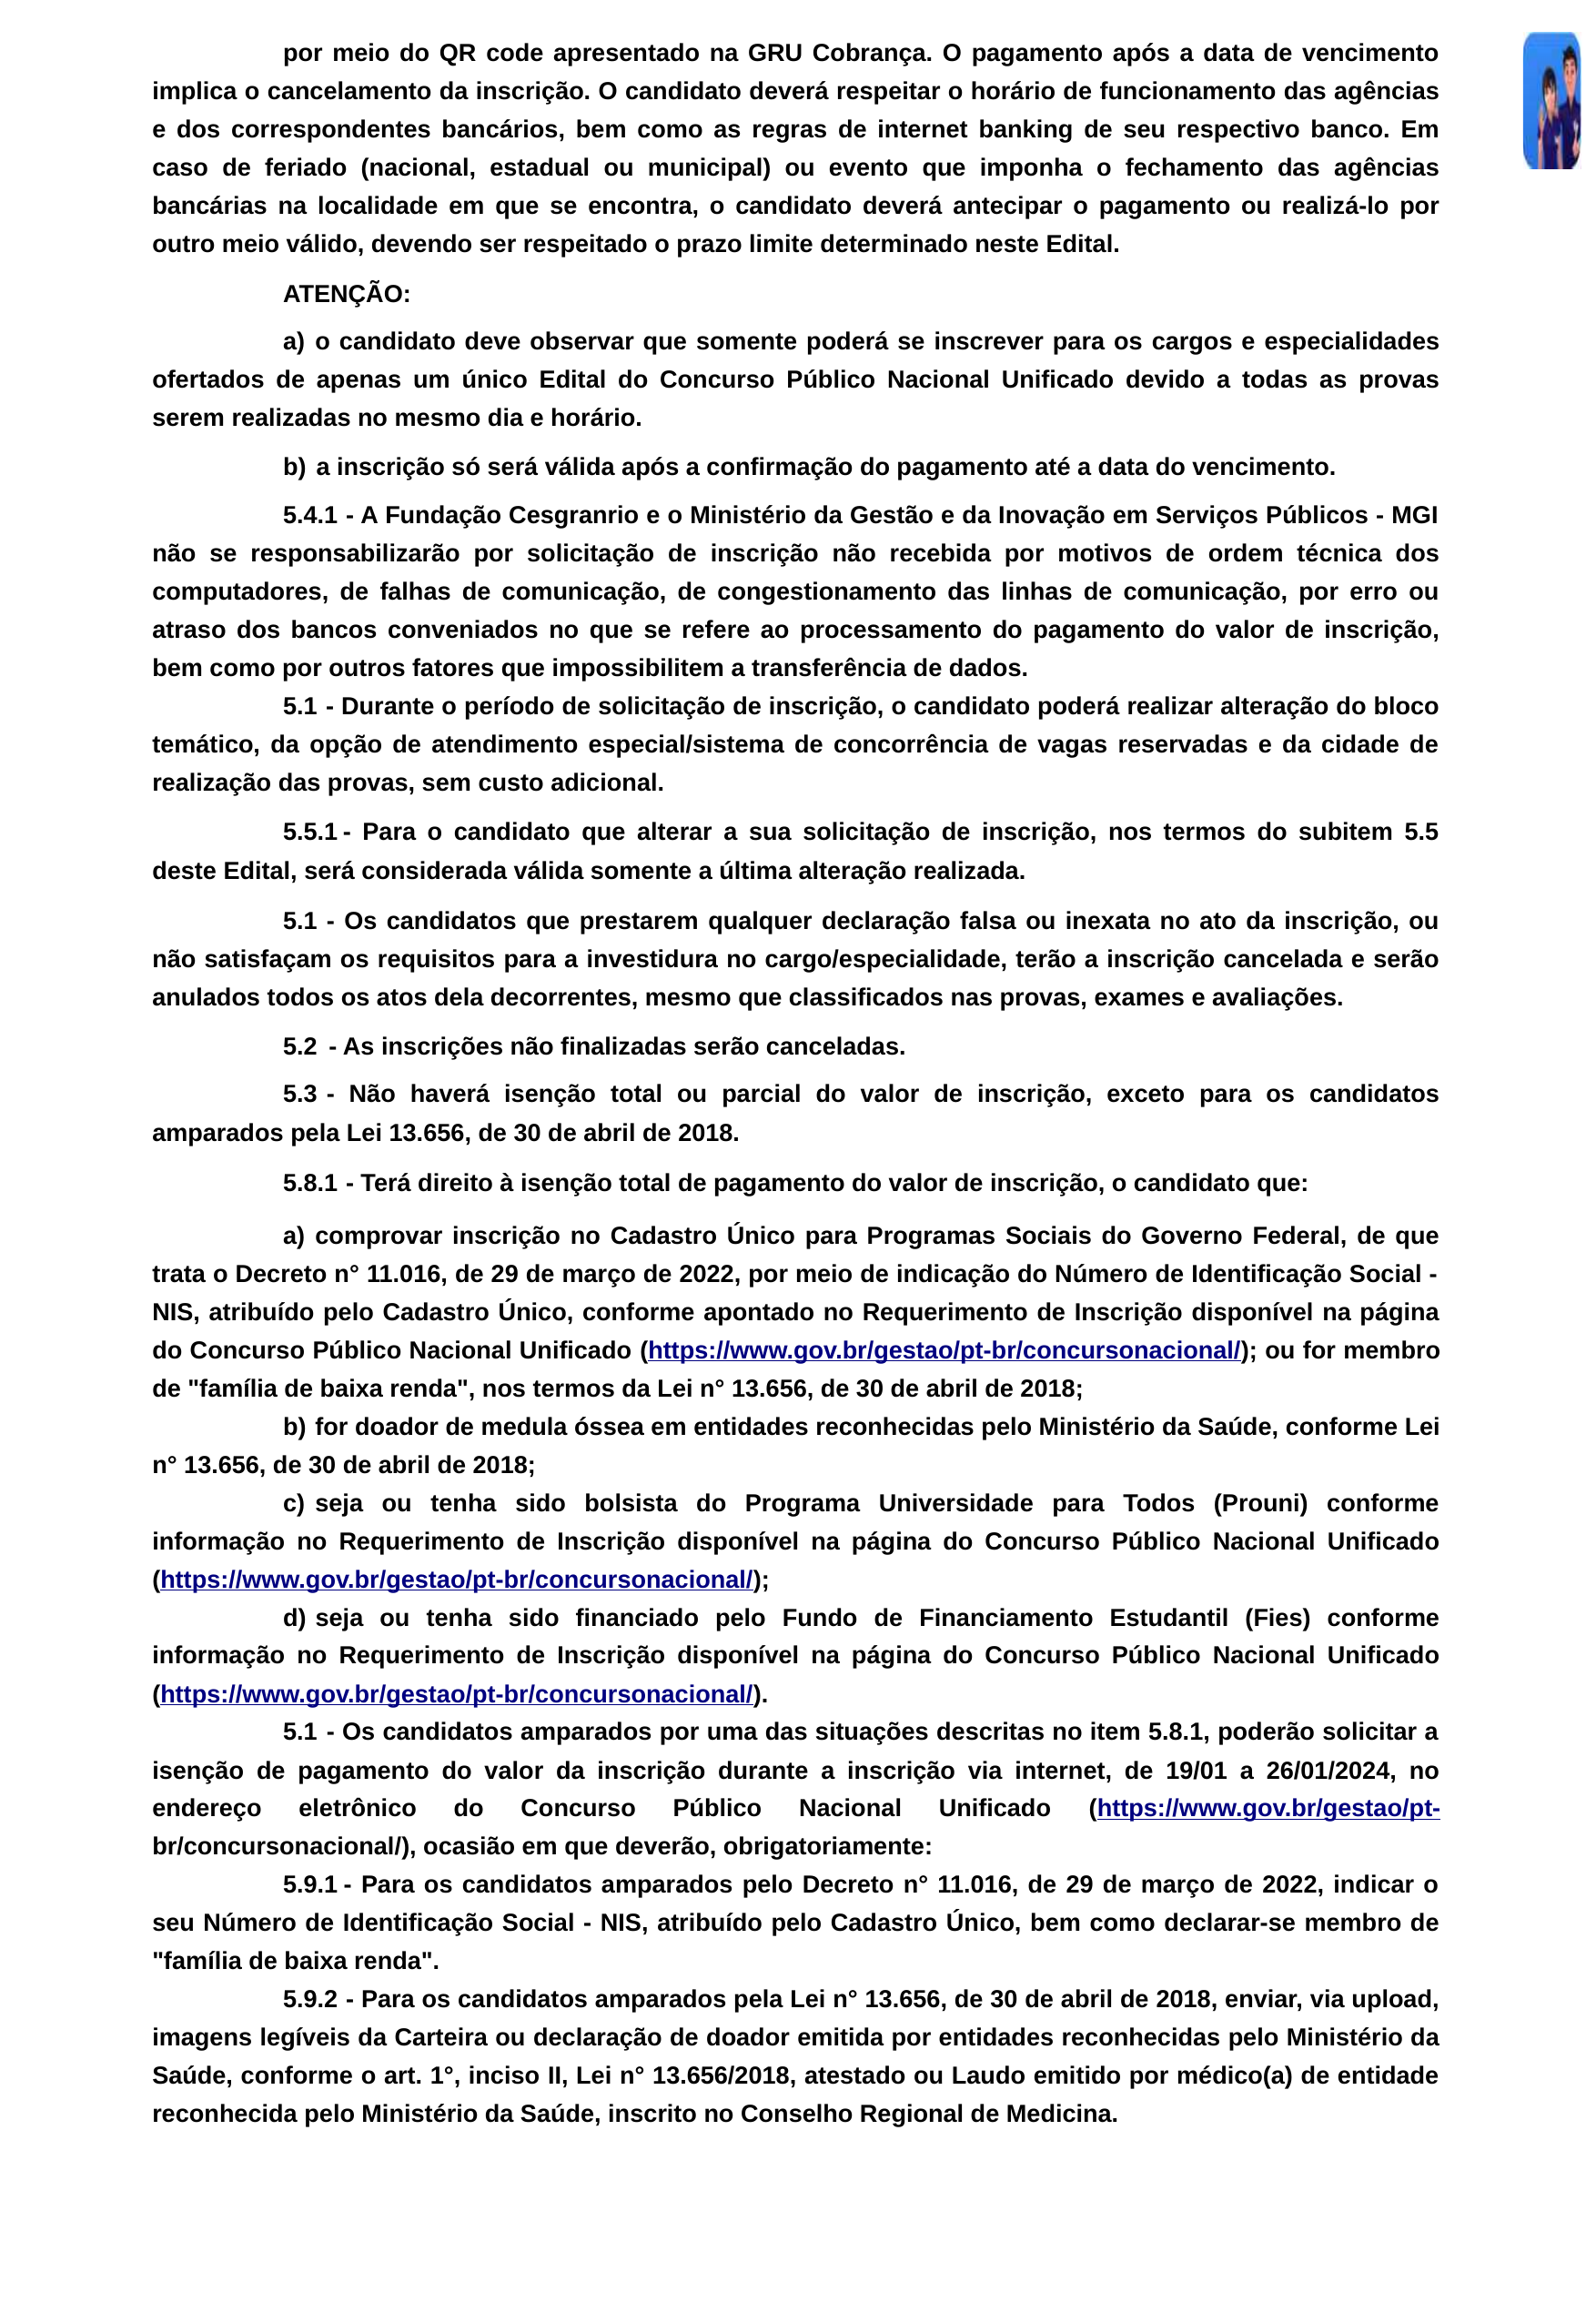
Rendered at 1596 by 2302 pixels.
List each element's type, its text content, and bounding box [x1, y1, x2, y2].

list - Durante o período de solicitação de inscrição, o candidato poderá realizar alteração do bloco temático, da opção de atendimento especial/sistema de concorrência de vagas reservadas e da cidade de realização das provas, sem custo adicional. [152, 684, 1440, 798]
text por meio do QR code apresentado na GRU Cobrança. O pagamento após a data de vencimento implica o cancelamento da inscrição. O candidato deverá respeitar o horário de funcionamento das agências e dos correspondentes bancários, bem como as regras de internet banking de seu respectivo banco. Em caso de feriado (nacional, estadual ou municipal) ou evento que imponha o fechamento das agências bancárias na localidade em que se encontra, o candidato deverá antecipar o pagamento ou realizá-lo por outro meio válido, devendo ser respeitado o prazo limite determinado neste Edital. [152, 31, 1440, 260]
list for doador de medula óssea em entidades reconhecidas pelo Ministério da Saúde, conforme Lei n° 13.656, de 30 de abril de 2018; [152, 1404, 1440, 1480]
list - As inscrições não finalizadas serão canceladas. [152, 1035, 1440, 1060]
list seja ou tenha sido financiado pelo Fundo de Financiamento Estudantil (Fies) conforme informação no Requerimento de Inscrição disponível na página do Concurso Público Nacional Unificado (https://www.gov.br/gestao/pt-br/concursonacional/). [152, 1595, 1440, 1710]
list comprovar inscrição no Cadastro Único para Programas Sociais do Governo Federal, de que trata o Decreto n° 11.016, de 29 de março de 2022, por meio de indicação do Número de Identificação Social - NIS, atribuído pelo Cadastro Único, conforme apontado no Requerimento de Inscrição disponível na página do Concurso Público Nacional Unificado (https://www.gov.br/gestao/pt-br/concursonacional/); ou for membro de "família de baixa renda", nos termos da Lei n° 13.656, de 30 de abril de 2018; [152, 1214, 1440, 1404]
list - A Fundação Cesgranrio e o Ministério da Gestão e da Inovação em Serviços Públicos - MGI não se responsabilizarão por solicitação de inscrição não recebida por motivos de ordem técnica dos computadores, de falhas de comunicação, de congestionamento das linhas de comunicação, por erro ou atraso dos bancos conveniados no que se refere ao processamento do pagamento do valor de inscrição, bem como por outros fatores que impossibilitem a transferência de dados. [152, 493, 1440, 684]
list - Os candidatos amparados por uma das situações descritas no item 5.8.1, poderão solicitar a isenção de pagamento do valor da inscrição durante a inscrição via internet, de 19/01 a 26/01/2024, no endereço eletrônico do Concurso Público Nacional Unificado (https://www.gov.br/gestao/pt- br/concursonacional/), ocasião em que deverão, obrigatoriamente: [152, 1710, 1440, 1863]
list - Os candidatos que prestarem qualquer declaração falsa ou inexata no ato da inscrição, ou não satisfaçam os requisitos para a investidura no cargo/especialidade, terão a inscrição cancelada e serão anulados todos os atos dela decorrentes, mesmo que classificados nas provas, exames e avaliações. [152, 898, 1440, 1013]
list - Para o candidato que alterar a sua solicitação de inscrição, nos termos do subitem 5.5 deste Edital, será considerada válida somente a última alteração realizada. [152, 809, 1440, 886]
list - Para os candidatos amparados pela Lei n° 13.656, de 30 de abril de 2018, enviar, via upload, imagens legíveis da Carteira ou declaração de doador emitida por entidades reconhecidas pelo Ministério da Saúde, conforme o art. 1°, inciso II, Lei n° 13.656/2018, atestado ou Laudo emitido por médico(a) de entidade reconhecida pelo Ministério da Saúde, inscrito no Conselho Regional de Medicina. [152, 1977, 1440, 2130]
list seja ou tenha sido bolsista do Programa Universidade para Todos (Prouni) conforme informação no Requerimento de Inscrição disponível na página do Concurso Público Nacional Unificado (https://www.gov.br/gestao/pt-br/concursonacional/); [152, 1480, 1440, 1595]
list a inscrição só será válida após a confirmação do pagamento até a data do vencimento. [152, 456, 1440, 480]
list - Não haverá isenção total ou parcial do valor de inscrição, exceto para os candidatos amparados pela Lei 13.656, de 30 de abril de 2018. [152, 1072, 1440, 1149]
list o candidato deve observar que somente poderá se inscrever para os cargos e especialidades ofertados de apenas um único Edital do Concurso Público Nacional Unificado devido a todas as provas serem realizadas no mesmo dia e horário. [152, 319, 1440, 434]
list - Para os candidatos amparados pelo Decreto n° 11.016, de 29 de março de 2022, indicar o seu Número de Identificação Social - NIS, atribuído pelo Cadastro Único, bem como declarar-se membro de "família de baixa renda". [152, 1863, 1440, 1977]
list - Terá direito à isenção total de pagamento do valor de inscrição, o candidato que: [152, 1172, 1440, 1196]
text ATENÇÃO: [152, 282, 1440, 307]
